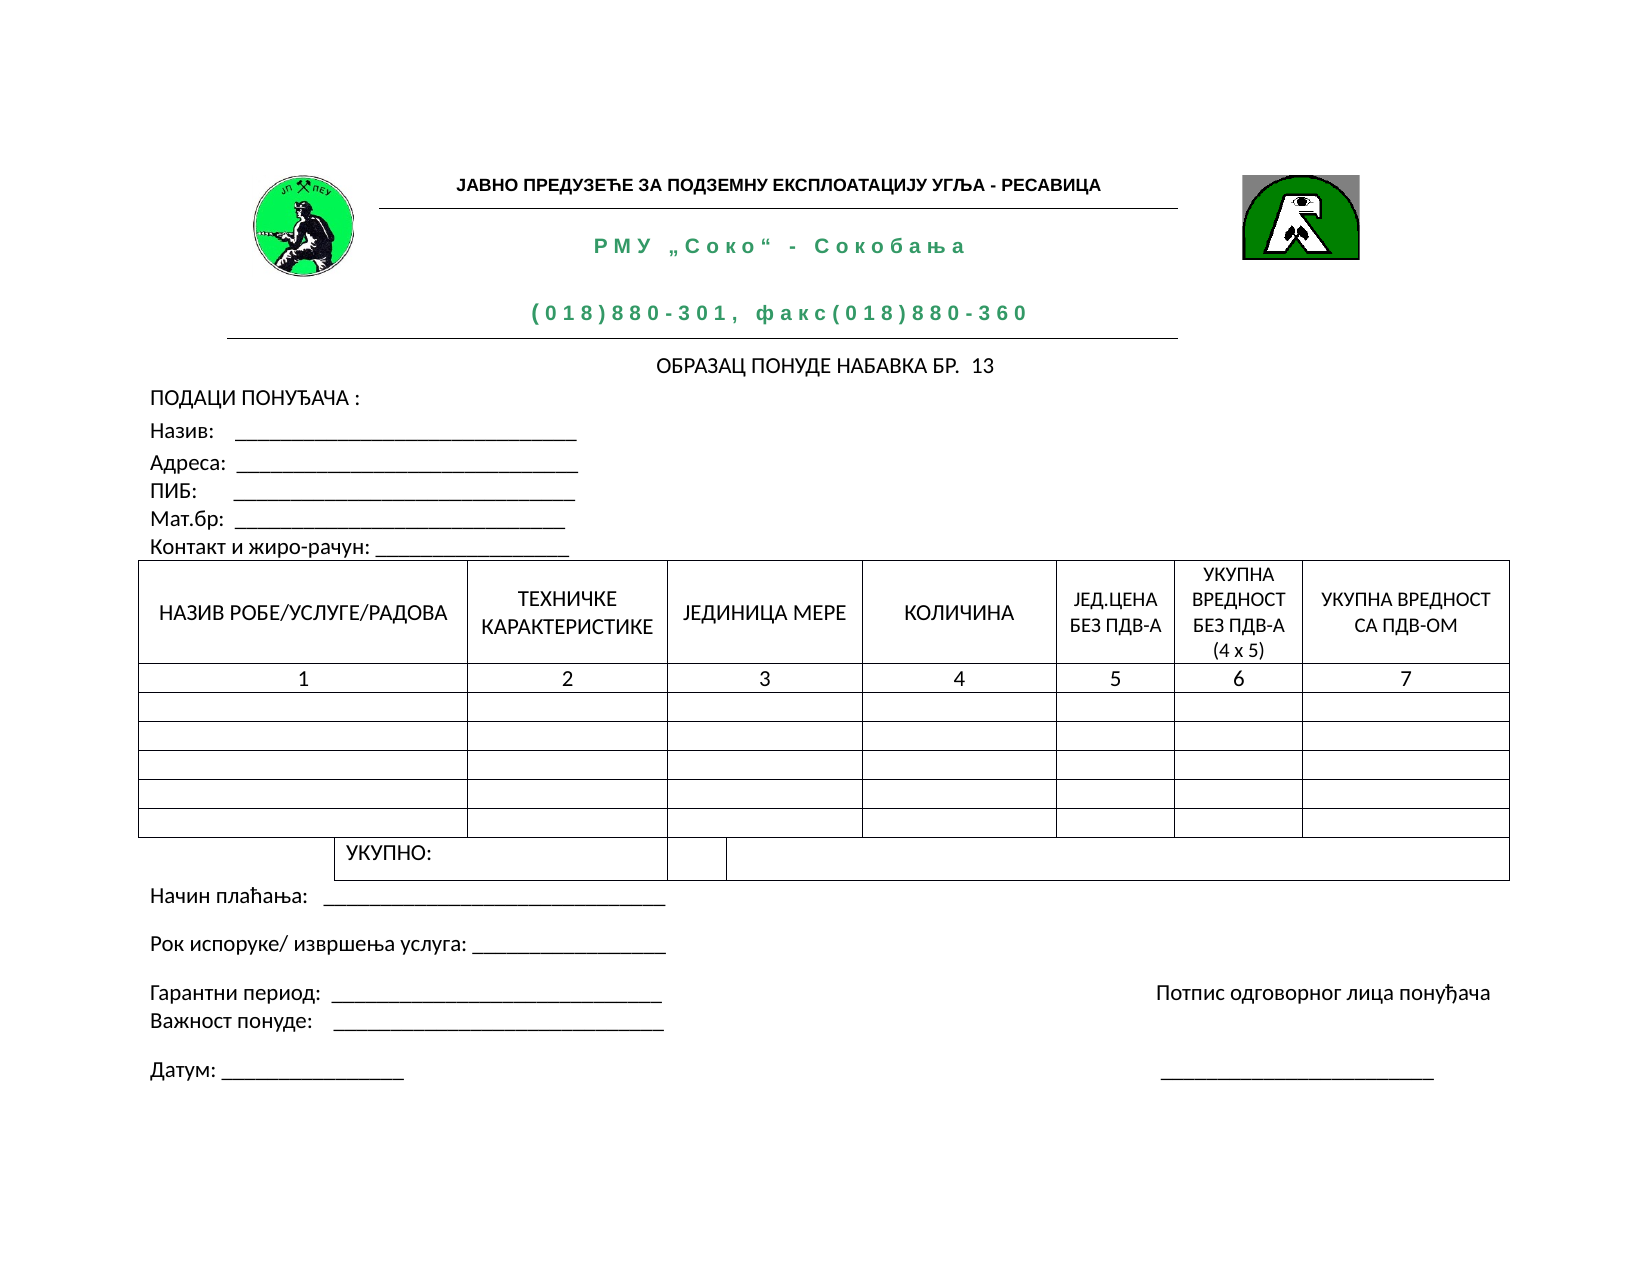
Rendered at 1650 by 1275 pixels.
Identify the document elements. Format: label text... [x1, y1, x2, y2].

table_cell [139, 751, 467, 779]
table_cell [468, 722, 667, 750]
text Контакт и жиро-рачун: _________________ [150, 532, 1500, 560]
table_cell [863, 780, 1056, 808]
table_cell [468, 780, 667, 808]
table_cell [668, 809, 862, 837]
table_cell [468, 751, 667, 779]
table_cell [1057, 809, 1174, 837]
table_cell [668, 780, 862, 808]
text Гарантни период: _____________________________ Потпис одговорног лица понуђача Важност понуде: _____________________________ [150, 978, 1500, 1034]
table_cell [668, 693, 862, 721]
text Начин плаћања: ______________________________ [150, 881, 1500, 909]
table_cell [668, 838, 726, 880]
table_header ТЕХНИЧКЕ КАРАКТЕРИСТИКЕ [468, 561, 667, 663]
text Назив: ______________________________ [150, 416, 1500, 444]
table_cell 2 [468, 664, 667, 692]
table_cell [139, 722, 467, 750]
table_cell [1057, 780, 1174, 808]
table_cell 5 [1057, 664, 1174, 692]
table_header ЈЕД.ЦЕНА БЕЗ ПДВ-А [1057, 561, 1174, 663]
text ПОДАЦИ ПОНУЂАЧА : [150, 383, 1500, 412]
table_header ЈАВНО ПРЕДУЗЕЋЕ ЗА ПОДЗЕМНУ ЕКСПЛОАТАЦИЈУ УГЉА - РЕСАВИЦА [379, 150, 1178, 208]
table_cell [1175, 780, 1302, 808]
table_header НАЗИВ РОБЕ/УСЛУГЕ/РАДОВА [139, 561, 467, 663]
table_cell 6 [1175, 664, 1302, 692]
table_cell [1057, 722, 1174, 750]
table_cell [1175, 751, 1302, 779]
table_cell [1057, 693, 1174, 721]
table_cell [1303, 693, 1509, 721]
text Рок испоруке/ извршења услуга: _________________ [150, 929, 1500, 958]
table_cell [863, 751, 1056, 779]
table_cell [139, 809, 467, 837]
table_cell [1175, 722, 1302, 750]
table_cell [1303, 780, 1509, 808]
table_cell [1303, 809, 1509, 837]
table_cell [139, 693, 467, 721]
table_cell [1303, 751, 1509, 779]
table_cell 7 [1303, 664, 1509, 692]
text Мат.бр: _____________________________ [150, 504, 1500, 532]
table_cell 4 [863, 664, 1056, 692]
table_cell [1175, 809, 1302, 837]
picture [1242, 175, 1360, 260]
text Датум: ________________ ________________________ [150, 1055, 1500, 1083]
table_header УКУПНА ВРЕДНОСТ БЕЗ ПДВ-А (4 x 5) [1175, 561, 1302, 663]
table_cell [139, 838, 334, 880]
table_cell [727, 838, 1509, 880]
table_cell [1175, 693, 1302, 721]
table_cell [139, 780, 467, 808]
table_cell [1303, 722, 1509, 750]
table_cell 1 [139, 664, 467, 692]
table_cell [668, 751, 862, 779]
table_cell [468, 809, 667, 837]
table_cell [668, 722, 862, 750]
table_cell [468, 693, 667, 721]
table_cell [1057, 751, 1174, 779]
table_header [227, 150, 379, 338]
text ПИБ: ______________________________ [150, 476, 1500, 504]
table_header КОЛИЧИНА [863, 561, 1056, 663]
table_cell [863, 722, 1056, 750]
table_cell УКУПНО: [335, 838, 667, 880]
picture [252, 175, 354, 277]
table_cell [863, 809, 1056, 837]
table_cell 3 [668, 664, 862, 692]
table_header УКУПНА ВРЕДНОСТ СА ПДВ-ОМ [1303, 561, 1509, 663]
table_cell РМУ „Соко“ - Сокобања (018)880-301, факс(018)880-360 [379, 209, 1178, 338]
text ОБРАЗАЦ ПОНУДЕ НАБАВКА БР. 13 [150, 351, 1500, 379]
text Адреса: ______________________________ [150, 448, 1500, 476]
table_cell [863, 693, 1056, 721]
table_header ЈЕДИНИЦА МЕРЕ [668, 561, 862, 663]
table_header [1178, 150, 1424, 338]
